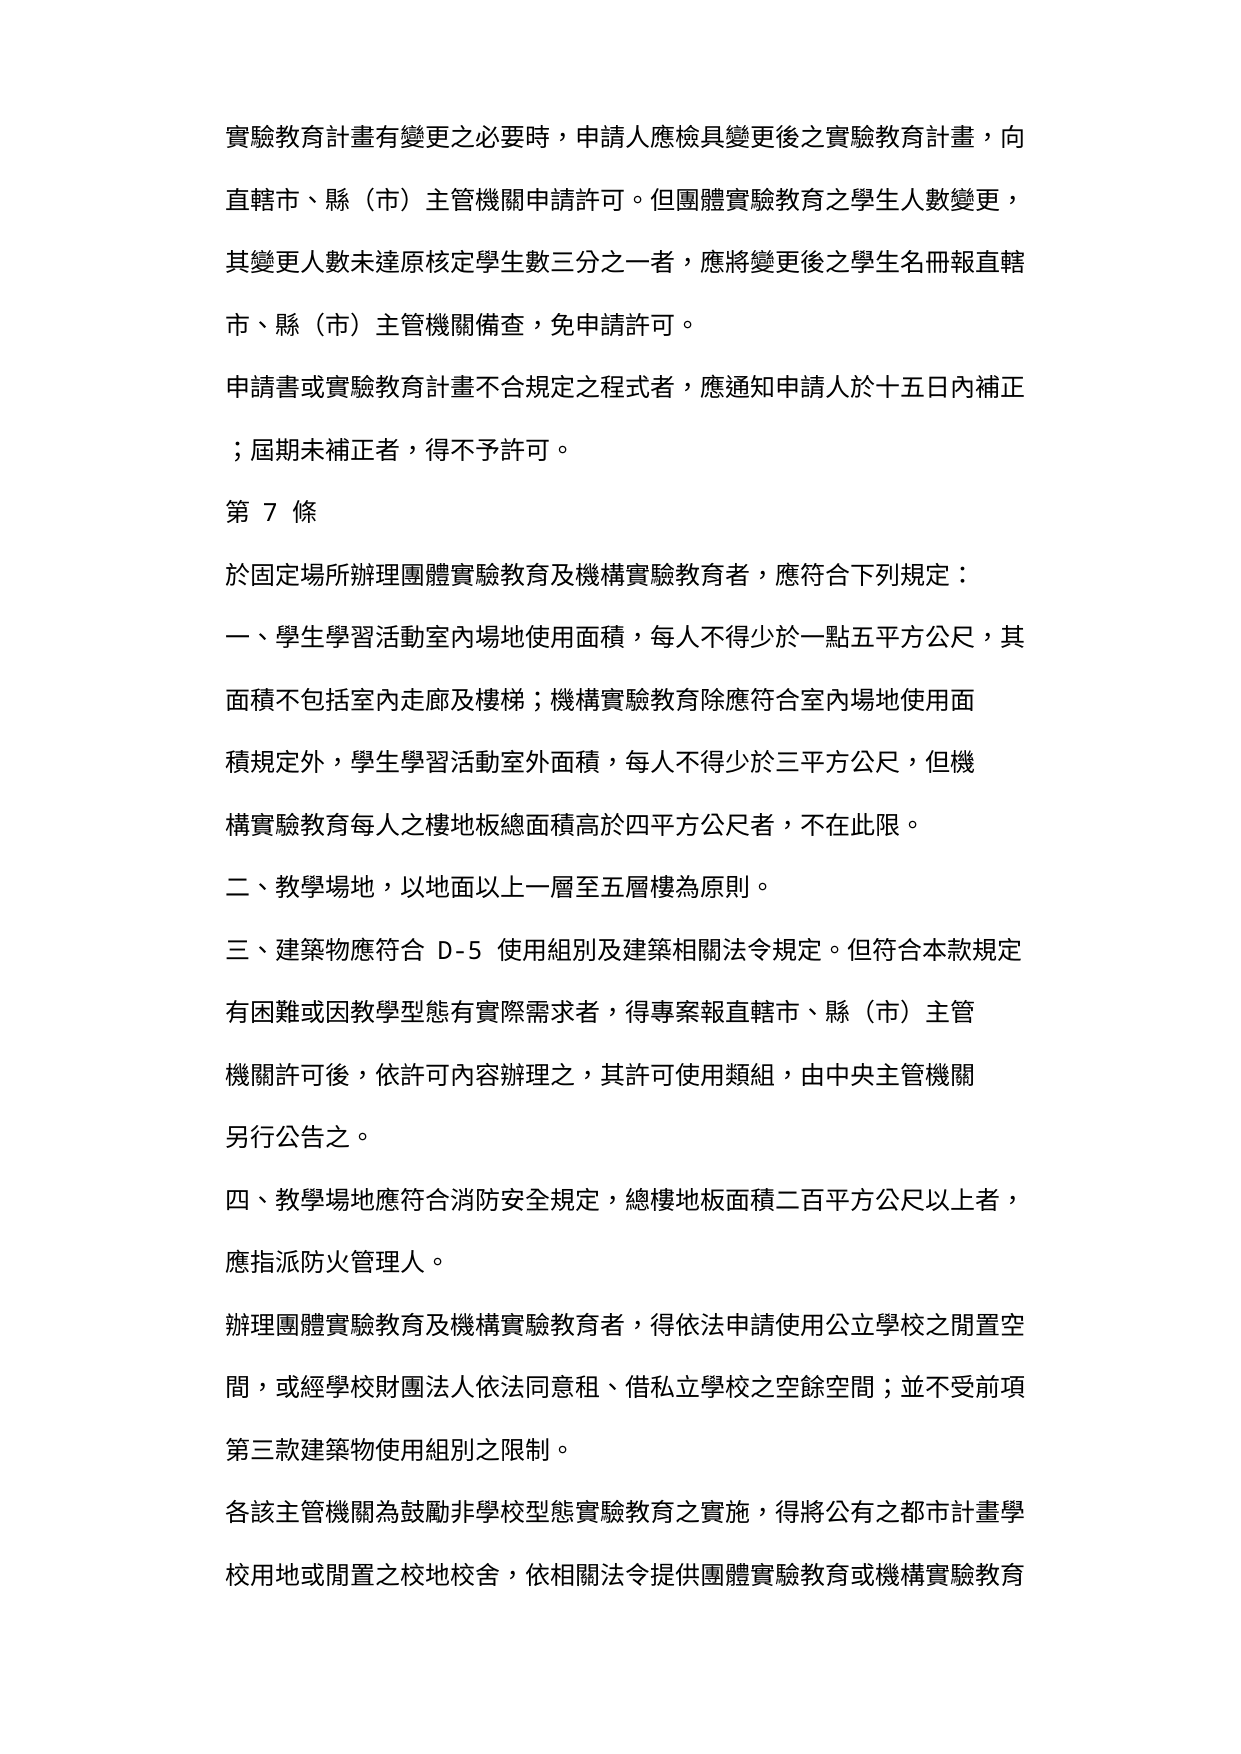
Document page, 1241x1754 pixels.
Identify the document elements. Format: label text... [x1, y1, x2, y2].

text 構實驗教育每人之樓地板總面積高於四平方公尺者，不在此限。 [75, 782, 1165, 844]
text 機關許可後，依許可內容辦理之，其許可使用類組，由中央主管機關 [75, 1032, 1165, 1094]
text 第 7 條 [75, 469, 1165, 532]
text 其變更人數未達原核定學生數三分之一者，應將變更後之學生名冊報直轄 [75, 219, 1165, 282]
text 有困難或因教學型態有實際需求者，得專案報直轄市、縣（市）主管 [75, 969, 1165, 1032]
text 辦理團體實驗教育及機構實驗教育者，得依法申請使用公立學校之閒置空 [75, 1282, 1165, 1344]
text 第三款建築物使用組別之限制。 [75, 1407, 1165, 1469]
text 四、教學場地應符合消防安全規定，總樓地板面積二百平方公尺以上者， [75, 1157, 1165, 1219]
text 申請書或實驗教育計畫不合規定之程式者，應通知申請人於十五日內補正 [75, 344, 1165, 407]
text 三、建築物應符合 D-5 使用組別及建築相關法令規定。但符合本款規定 [75, 907, 1165, 969]
text 應指派防火管理人。 [75, 1219, 1165, 1282]
text 另行公告之。 [75, 1094, 1165, 1157]
text 直轄市、縣（市）主管機關申請許可。但團體實驗教育之學生人數變更， [75, 157, 1165, 219]
text 各該主管機關為鼓勵非學校型態實驗教育之實施，得將公有之都市計畫學 [75, 1469, 1165, 1532]
text 積規定外，學生學習活動室外面積，每人不得少於三平方公尺，但機 [75, 719, 1165, 782]
text 間，或經學校財團法人依法同意租、借私立學校之空餘空間；並不受前項 [75, 1344, 1165, 1407]
text 一、學生學習活動室內場地使用面積，每人不得少於一點五平方公尺，其 [75, 594, 1165, 657]
text ；屆期未補正者，得不予許可。 [75, 407, 1165, 469]
text 二、教學場地，以地面以上一層至五層樓為原則。 [75, 844, 1165, 907]
text 實驗教育計畫有變更之必要時，申請人應檢具變更後之實驗教育計畫，向 [75, 94, 1165, 157]
text 校用地或閒置之校地校舍，依相關法令提供團體實驗教育或機構實驗教育 [75, 1532, 1165, 1594]
text 於固定場所辦理團體實驗教育及機構實驗教育者，應符合下列規定： [75, 532, 1165, 594]
text 市、縣（市）主管機關備查，免申請許可。 [75, 282, 1165, 344]
text 面積不包括室內走廊及樓梯；機構實驗教育除應符合室內場地使用面 [75, 657, 1165, 719]
